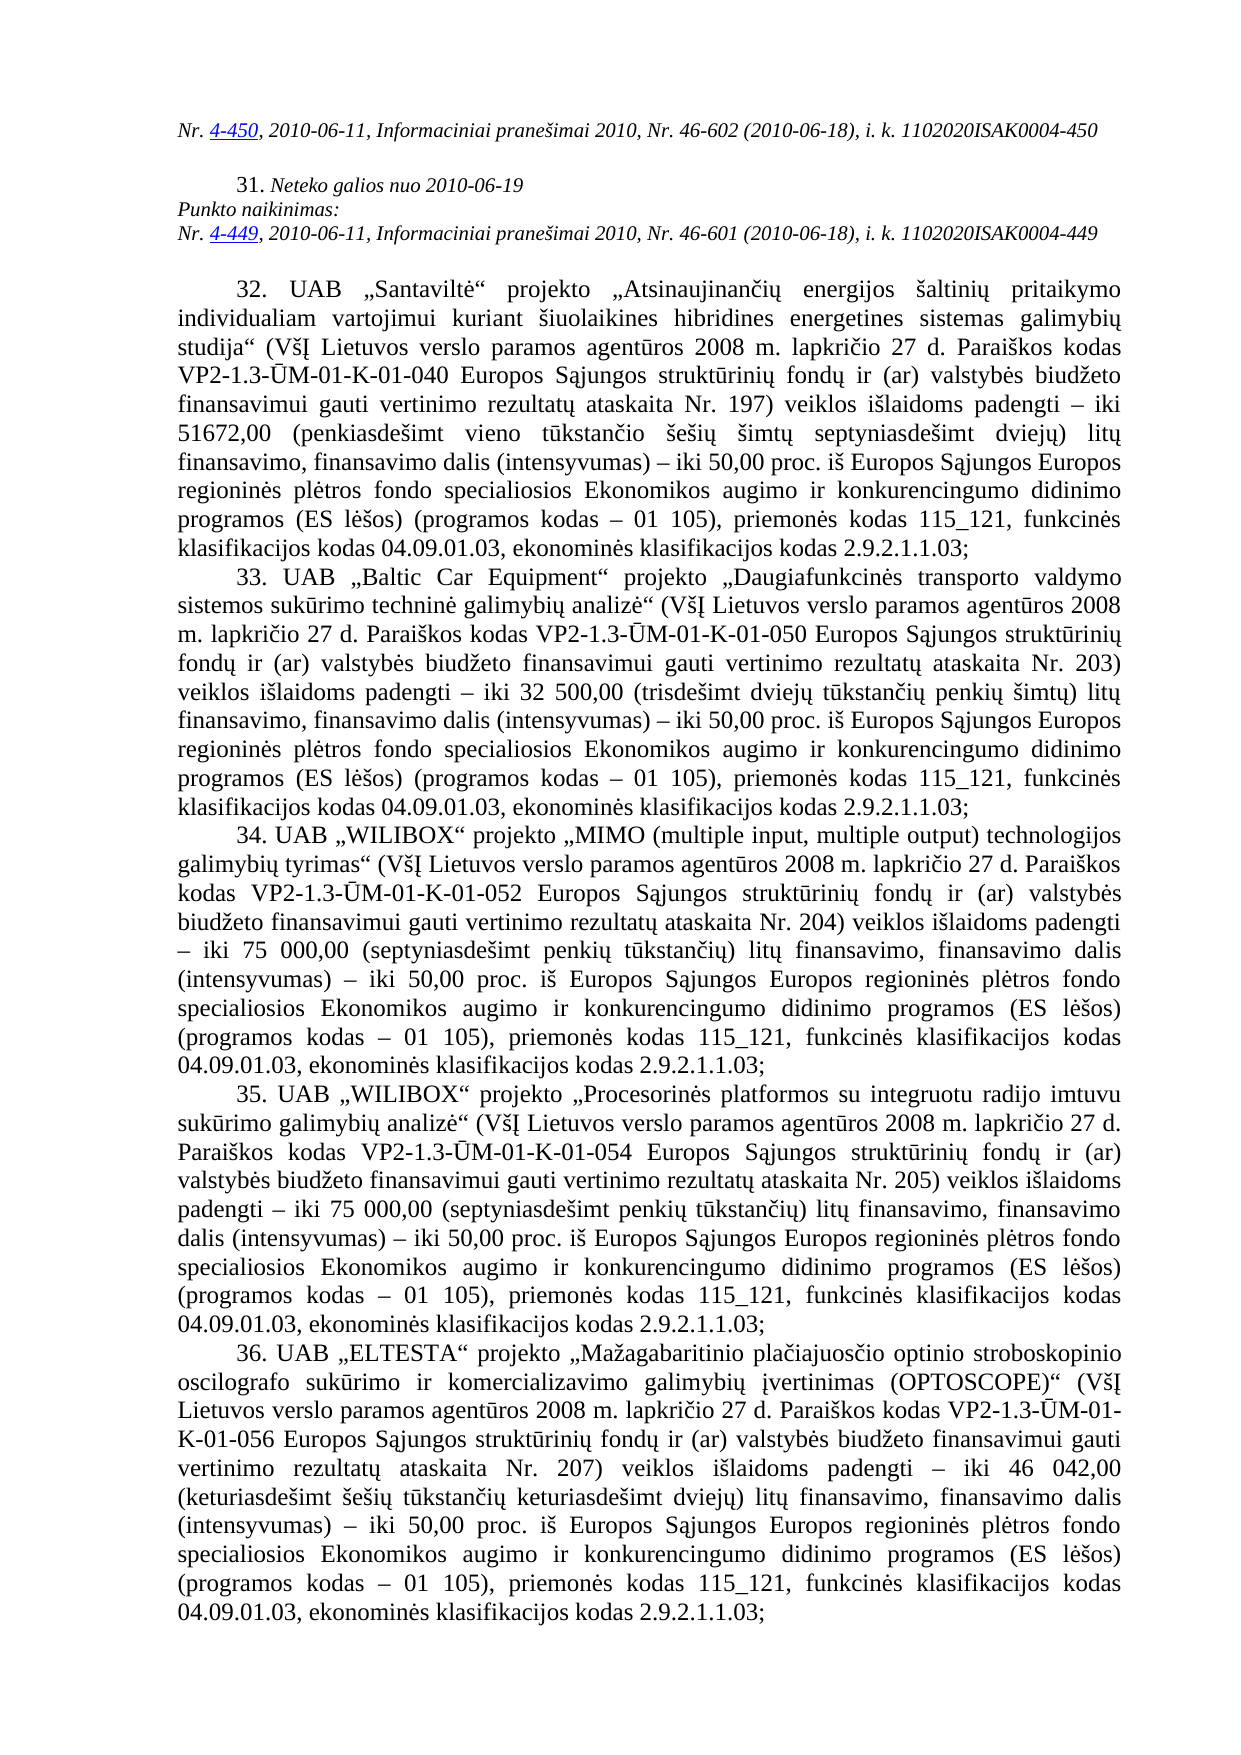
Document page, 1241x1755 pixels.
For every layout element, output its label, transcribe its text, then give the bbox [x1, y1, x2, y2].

text Punkto naikinimas: [177, 197, 1122, 221]
text 36. UAB „ELTESTA“ projekto „Mažagabaritinio plačiajuosčio optinio stroboskopinio oscilografo sukūrimo ir komercializavimo galimybių įvertinimas (OPTOSCOPE)“ (VšĮ Lietuvos verslo paramos agentūros 2008 m. lapkričio 27 d. Paraiškos kodas VP2-1.3-ŪM-01-K-01-056 Europos Sąjungos struktūrinių fondų ir (ar) valstybės biudžeto finansavimui gauti vertinimo rezultatų ataskaita Nr. 207) veiklos išlaidoms padengti – iki 46 042,00 (keturiasdešimt šešių tūkstančių keturiasdešimt dviejų) litų finansavimo, finansavimo dalis (intensyvumas) – iki 50,00 proc. iš Europos Sąjungos Europos regioninės plėtros fondo specialiosios Ekonomikos augimo ir konkurencingumo didinimo programos (ES lėšos) (programos kodas – 01 105), priemonės kodas 115_121, funkcinės klasifikacijos kodas 04.09.01.03, ekonominės klasifikacijos kodas 2.9.2.1.1.03; [177, 1338, 1122, 1625]
text 33. UAB „Baltic Car Equipment“ projekto „Daugiafunkcinės transporto valdymo sistemos sukūrimo techninė galimybių analizė“ (VšĮ Lietuvos verslo paramos agentūros 2008 m. lapkričio 27 d. Paraiškos kodas VP2-1.3-ŪM-01-K-01-050 Europos Sąjungos struktūrinių fondų ir (ar) valstybės biudžeto finansavimui gauti vertinimo rezultatų ataskaita Nr. 203) veiklos išlaidoms padengti – iki 32 500,00 (trisdešimt dviejų tūkstančių penkių šimtų) litų finansavimo, finansavimo dalis (intensyvumas) – iki 50,00 proc. iš Europos Sąjungos Europos regioninės plėtros fondo specialiosios Ekonomikos augimo ir konkurencingumo didinimo programos (ES lėšos) (programos kodas – 01 105), priemonės kodas 115_121, funkcinės klasifikacijos kodas 04.09.01.03, ekonominės klasifikacijos kodas 2.9.2.1.1.03; [177, 562, 1122, 820]
text 31. Neteko galios nuo 2010-06-19 [177, 171, 1122, 197]
text Nr. 4-449, 2010-06-11, Informaciniai pranešimai 2010, Nr. 46-601 (2010-06-18), i. k. 1102020ISAK0004-449 [177, 221, 1122, 245]
text Nr. 4-450, 2010-06-11, Informaciniai pranešimai 2010, Nr. 46-602 (2010-06-18), i. k. 1102020ISAK0004-450 [177, 118, 1122, 142]
text 34. UAB „WILIBOX“ projekto „MIMO (multiple input, multiple output) technologijos galimybių tyrimas“ (VšĮ Lietuvos verslo paramos agentūros 2008 m. lapkričio 27 d. Paraiškos kodas VP2-1.3-ŪM-01-K-01-052 Europos Sąjungos struktūrinių fondų ir (ar) valstybės biudžeto finansavimui gauti vertinimo rezultatų ataskaita Nr. 204) veiklos išlaidoms padengti – iki 75 000,00 (septyniasdešimt penkių tūkstančių) litų finansavimo, finansavimo dalis (intensyvumas) – iki 50,00 proc. iš Europos Sąjungos Europos regioninės plėtros fondo specialiosios Ekonomikos augimo ir konkurencingumo didinimo programos (ES lėšos) (programos kodas – 01 105), priemonės kodas 115_121, funkcinės klasifikacijos kodas 04.09.01.03, ekonominės klasifikacijos kodas 2.9.2.1.1.03; [177, 820, 1122, 1079]
text 35. UAB „WILIBOX“ projekto „Procesorinės platformos su integruotu radijo imtuvu sukūrimo galimybių analizė“ (VšĮ Lietuvos verslo paramos agentūros 2008 m. lapkričio 27 d. Paraiškos kodas VP2-1.3-ŪM-01-K-01-054 Europos Sąjungos struktūrinių fondų ir (ar) valstybės biudžeto finansavimui gauti vertinimo rezultatų ataskaita Nr. 205) veiklos išlaidoms padengti – iki 75 000,00 (septyniasdešimt penkių tūkstančių) litų finansavimo, finansavimo dalis (intensyvumas) – iki 50,00 proc. iš Europos Sąjungos Europos regioninės plėtros fondo specialiosios Ekonomikos augimo ir konkurencingumo didinimo programos (ES lėšos) (programos kodas – 01 105), priemonės kodas 115_121, funkcinės klasifikacijos kodas 04.09.01.03, ekonominės klasifikacijos kodas 2.9.2.1.1.03; [177, 1079, 1122, 1338]
text 32. UAB „Santaviltė“ projekto „Atsinaujinančių energijos šaltinių pritaikymo individualiam vartojimui kuriant šiuolaikines hibridines energetines sistemas galimybių studija“ (VšĮ Lietuvos verslo paramos agentūros 2008 m. lapkričio 27 d. Paraiškos kodas VP2-1.3-ŪM-01-K-01-040 Europos Sąjungos struktūrinių fondų ir (ar) valstybės biudžeto finansavimui gauti vertinimo rezultatų ataskaita Nr. 197) veiklos išlaidoms padengti – iki 51672,00 (penkiasdešimt vieno tūkstančio šešių šimtų septyniasdešimt dviejų) litų finansavimo, finansavimo dalis (intensyvumas) – iki 50,00 proc. iš Europos Sąjungos Europos regioninės plėtros fondo specialiosios Ekonomikos augimo ir konkurencingumo didinimo programos (ES lėšos) (programos kodas – 01 105), priemonės kodas 115_121, funkcinės klasifikacijos kodas 04.09.01.03, ekonominės klasifikacijos kodas 2.9.2.1.1.03; [177, 274, 1122, 562]
